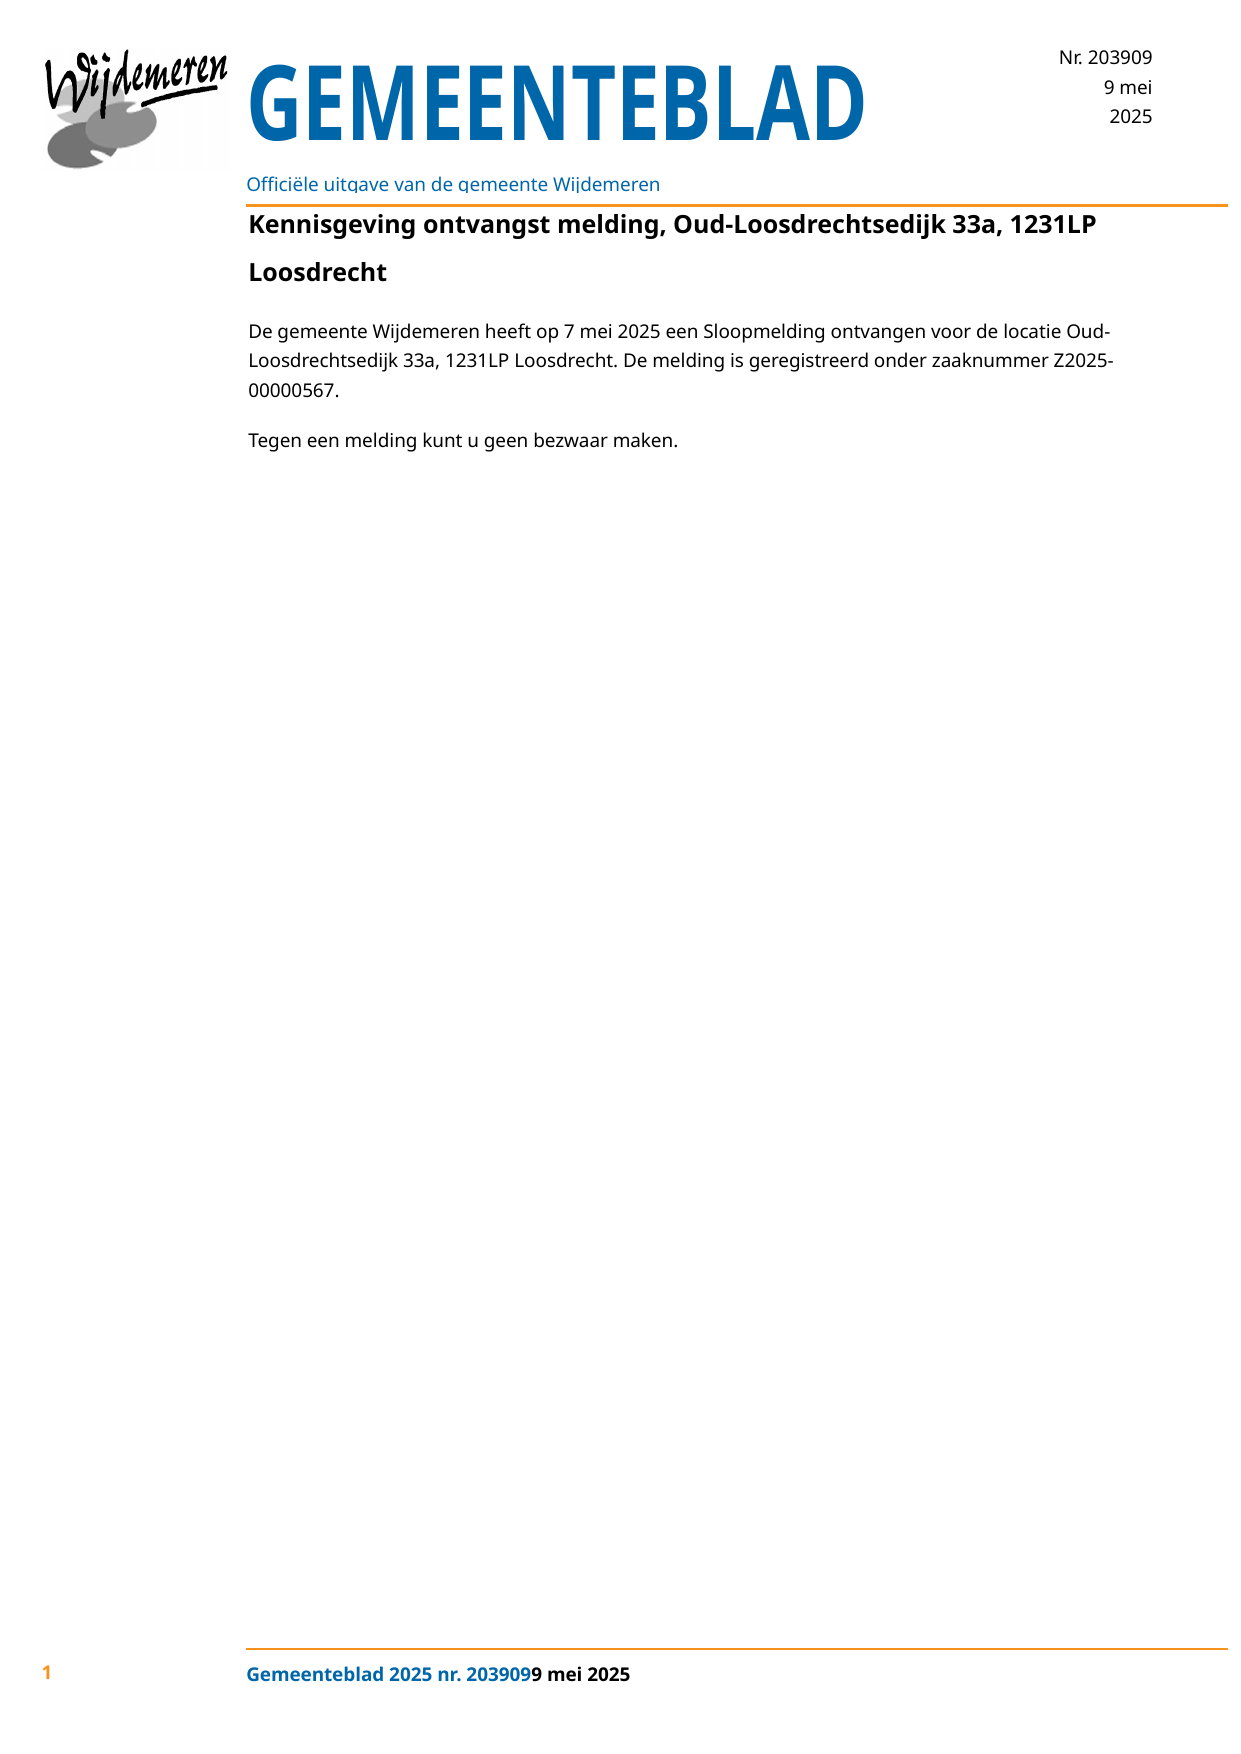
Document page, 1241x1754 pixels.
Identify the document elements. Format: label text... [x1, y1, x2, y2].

picture [41, 47, 231, 172]
text Tegen een melding kunt u geen bezwaar maken. [248, 427, 1152, 453]
text De gemeente Wijdemeren heeft op 7 mei 2025 een Sloopmelding ontvangen voor de locatie Oud-Loosdrechtsedijk 33a, 1231LP Loosdrecht. De melding is geregistreerd onder zaaknummer Z2025-00000567. [248, 318, 1152, 403]
text Kennisgeving ontvangst melding, Oud-Loosdrechtsedijk 33a, 1231LP Loosdrecht [248, 207, 1152, 288]
